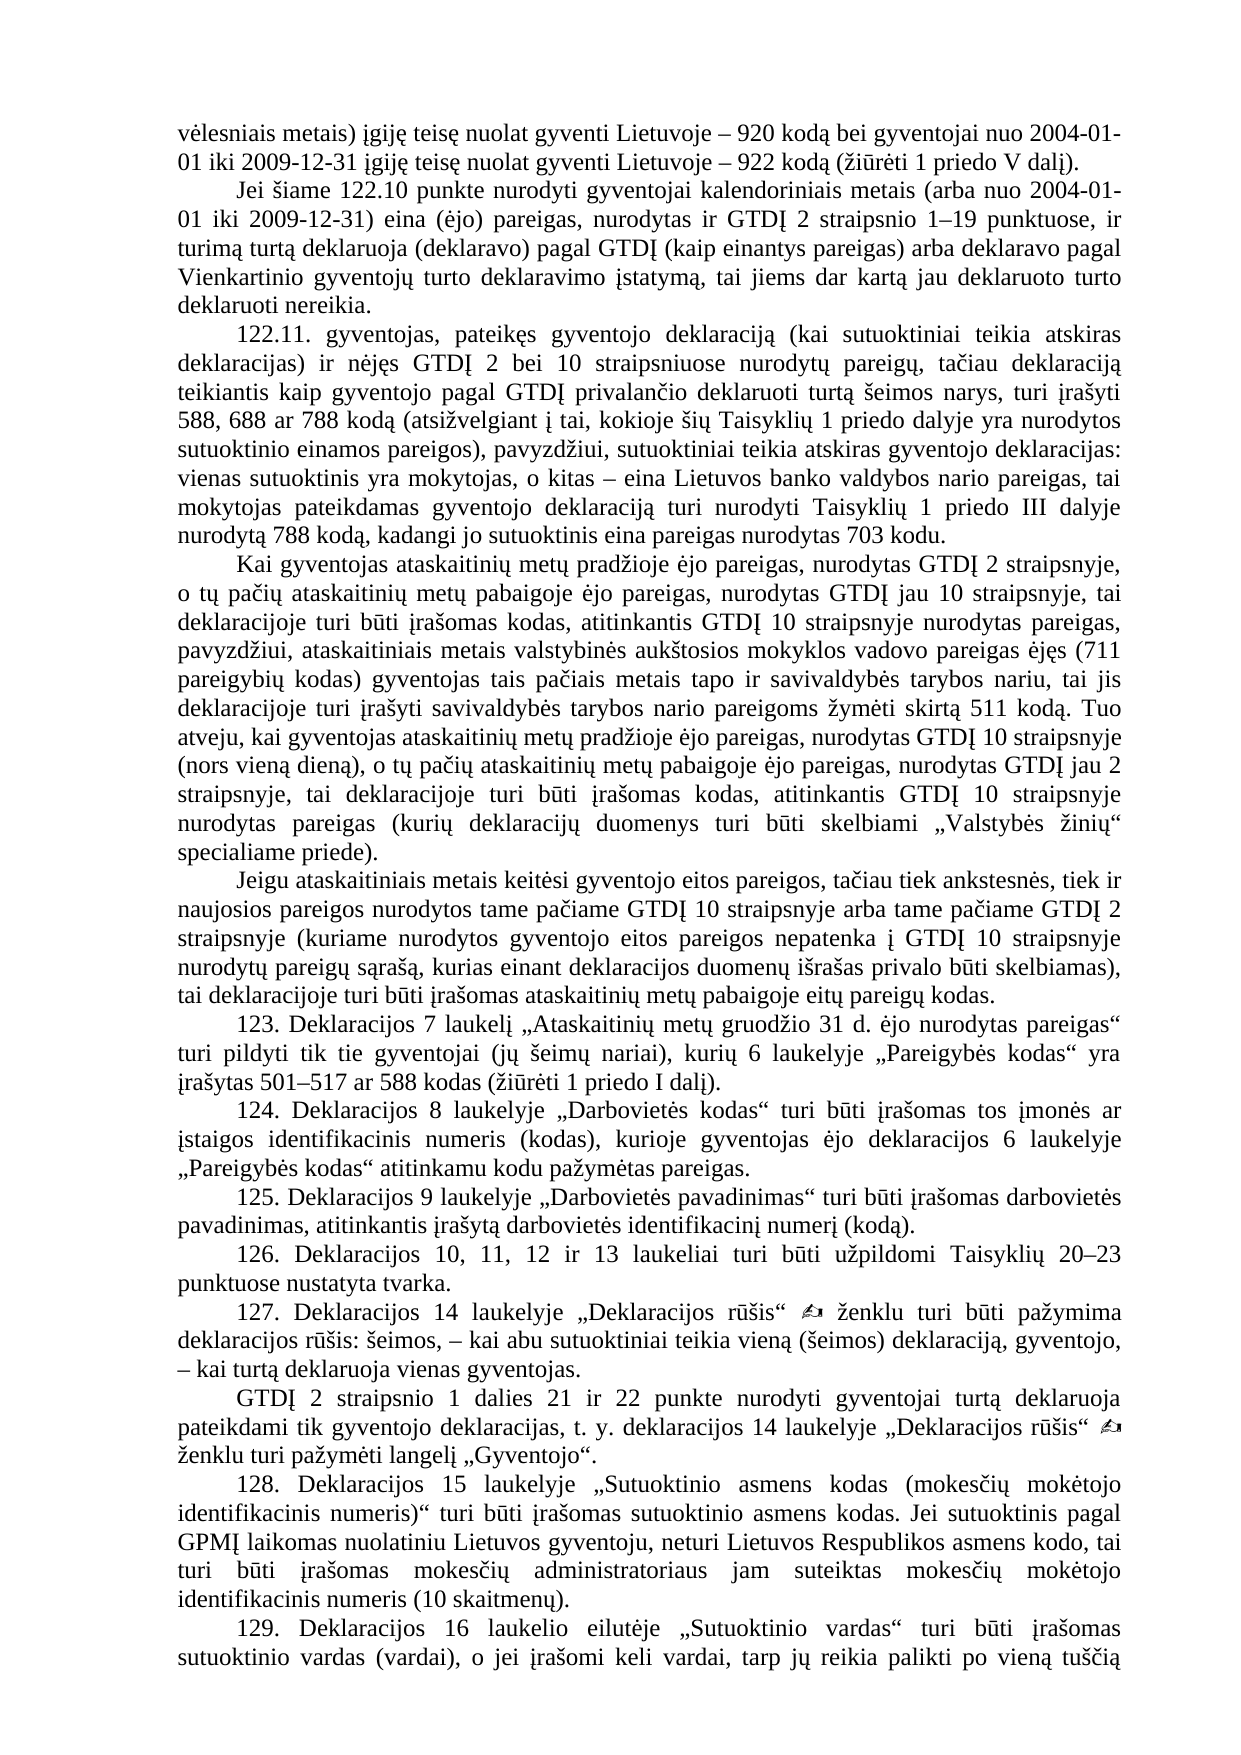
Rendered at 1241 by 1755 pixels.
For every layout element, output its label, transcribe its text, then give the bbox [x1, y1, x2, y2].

text 123. Deklaracijos 7 laukelį „Ataskaitinių metų gruodžio 31 d. ėjo nurodytas pareigas“ turi pildyti tik tie gyventojai (jų šeimų nariai), kurių 6 laukelyje „Pareigybės kodas“ yra įrašytas 501–517 ar 588 kodas (žiūrėti 1 priedo I dalį). [177, 1009, 1122, 1096]
text 128. Deklaracijos 15 laukelyje „Sutuoktinio asmens kodas (mokesčių mokėtojo identifikacinis numeris)“ turi būti įrašomas sutuoktinio asmens kodas. Jei sutuoktinis pagal GPMĮ laikomas nuolatiniu Lietuvos gyventoju, neturi Lietuvos Respublikos asmens kodo, tai turi būti įrašomas mokesčių administratoriaus jam suteiktas mokesčių mokėtojo identifikacinis numeris (10 skaitmenų). [177, 1469, 1122, 1613]
text 124. Deklaracijos 8 laukelyje „Darbovietės kodas“ turi būti įrašomas tos įmonės ar įstaigos identifikacinis numeris (kodas), kurioje gyventojas ėjo deklaracijos 6 laukelyje „Pareigybės kodas“ atitinkamu kodu pažymėtas pareigas. [177, 1096, 1122, 1182]
text Jei šiame 122.10 punkte nurodyti gyventojai kalendoriniais metais (arba nuo 2004-01-01 iki 2009-12-31) eina (ėjo) pareigas, nurodytas ir GTDĮ 2 straipsnio 1–19 punktuose, ir turimą turtą deklaruoja (deklaravo) pagal GTDĮ (kaip einantys pareigas) arba deklaravo pagal Vienkartinio gyventojų turto deklaravimo įstatymą, tai jiems dar kartą jau deklaruoto turto deklaruoti nereikia. [177, 176, 1122, 319]
text 127. Deklaracijos 14 laukelyje „Deklaracijos rūšis“ [x] ženklu turi būti pažymima deklaracijos rūšis: šeimos, – kai abu sutuoktiniai teikia vieną (šeimos) deklaraciją, gyventojo, – kai turtą deklaruoja vienas gyventojas. [177, 1297, 1122, 1383]
text 126. Deklaracijos 10, 11, 12 ir 13 laukeliai turi būti užpildomi Taisyklių 20–23 punktuose nustatyta tvarka. [177, 1239, 1122, 1297]
text 125. Deklaracijos 9 laukelyje „Darbovietės pavadinimas“ turi būti įrašomas darbovietės pavadinimas, atitinkantis įrašytą darbovietės identifikacinį numerį (kodą). [177, 1182, 1122, 1239]
text GTDĮ 2 straipsnio 1 dalies 21 ir 22 punkte nurodyti gyventojai turtą deklaruoja pateikdami tik gyventojo deklaracijas, t. y. deklaracijos 14 laukelyje „Deklaracijos rūšis“ [x] ženklu turi pažymėti langelį „Gyventojo“. [177, 1383, 1122, 1469]
text vėlesniais metais) įgiję teisę nuolat gyventi Lietuvoje – 920 kodą bei gyventojai nuo 2004-01-01 iki 2009-12-31 įgiję teisę nuolat gyventi Lietuvoje – 922 kodą (žiūrėti 1 priedo V dalį). [177, 118, 1122, 176]
text Jeigu ataskaitiniais metais keitėsi gyventojo eitos pareigos, tačiau tiek ankstesnės, tiek ir naujosios pareigos nurodytos tame pačiame GTDĮ 10 straipsnyje arba tame pačiame GTDĮ 2 straipsnyje (kuriame nurodytos gyventojo eitos pareigos nepatenka į GTDĮ 10 straipsnyje nurodytų pareigų sąrašą, kurias einant deklaracijos duomenų išrašas privalo būti skelbiamas), tai deklaracijoje turi būti įrašomas ataskaitinių metų pabaigoje eitų pareigų kodas. [177, 866, 1122, 1009]
text 122.11. gyventojas, pateikęs gyventojo deklaraciją (kai sutuoktiniai teikia atskiras deklaracijas) ir nėjęs GTDĮ 2 bei 10 straipsniuose nurodytų pareigų, tačiau deklaraciją teikiantis kaip gyventojo pagal GTDĮ privalančio deklaruoti turtą šeimos narys, turi įrašyti 588, 688 ar 788 kodą (atsižvelgiant į tai, kokioje šių Taisyklių 1 priedo dalyje yra nurodytos sutuoktinio einamos pareigos), pavyzdžiui, sutuoktiniai teikia atskiras gyventojo deklaracijas: vienas sutuoktinis yra mokytojas, o kitas – eina Lietuvos banko valdybos nario pareigas, tai mokytojas pateikdamas gyventojo deklaraciją turi nurodyti Taisyklių 1 priedo III dalyje nurodytą 788 kodą, kadangi jo sutuoktinis eina pareigas nurodytas 703 kodu. [177, 319, 1122, 549]
text Kai gyventojas ataskaitinių metų pradžioje ėjo pareigas, nurodytas GTDĮ 2 straipsnyje, o tų pačių ataskaitinių metų pabaigoje ėjo pareigas, nurodytas GTDĮ jau 10 straipsnyje, tai deklaracijoje turi būti įrašomas kodas, atitinkantis GTDĮ 10 straipsnyje nurodytas pareigas, pavyzdžiui, ataskaitiniais metais valstybinės aukštosios mokyklos vadovo pareigas ėjęs (711 pareigybių kodas) gyventojas tais pačiais metais tapo ir savivaldybės tarybos nariu, tai jis deklaracijoje turi įrašyti savivaldybės tarybos nario pareigoms žymėti skirtą 511 kodą. Tuo atveju, kai gyventojas ataskaitinių metų pradžioje ėjo pareigas, nurodytas GTDĮ 10 straipsnyje (nors vieną dieną), o tų pačių ataskaitinių metų pabaigoje ėjo pareigas, nurodytas GTDĮ jau 2 straipsnyje, tai deklaracijoje turi būti įrašomas kodas, atitinkantis GTDĮ 10 straipsnyje nurodytas pareigas (kurių deklaracijų duomenys turi būti skelbiami „Valstybės žinių“ specialiame priede). [177, 549, 1122, 866]
text 129. Deklaracijos 16 laukelio eilutėje „Sutuoktinio vardas“ turi būti įrašomas sutuoktinio vardas (vardai), o jei įrašomi keli vardai, tarp jų reikia palikti po vieną tuščią [177, 1613, 1122, 1671]
